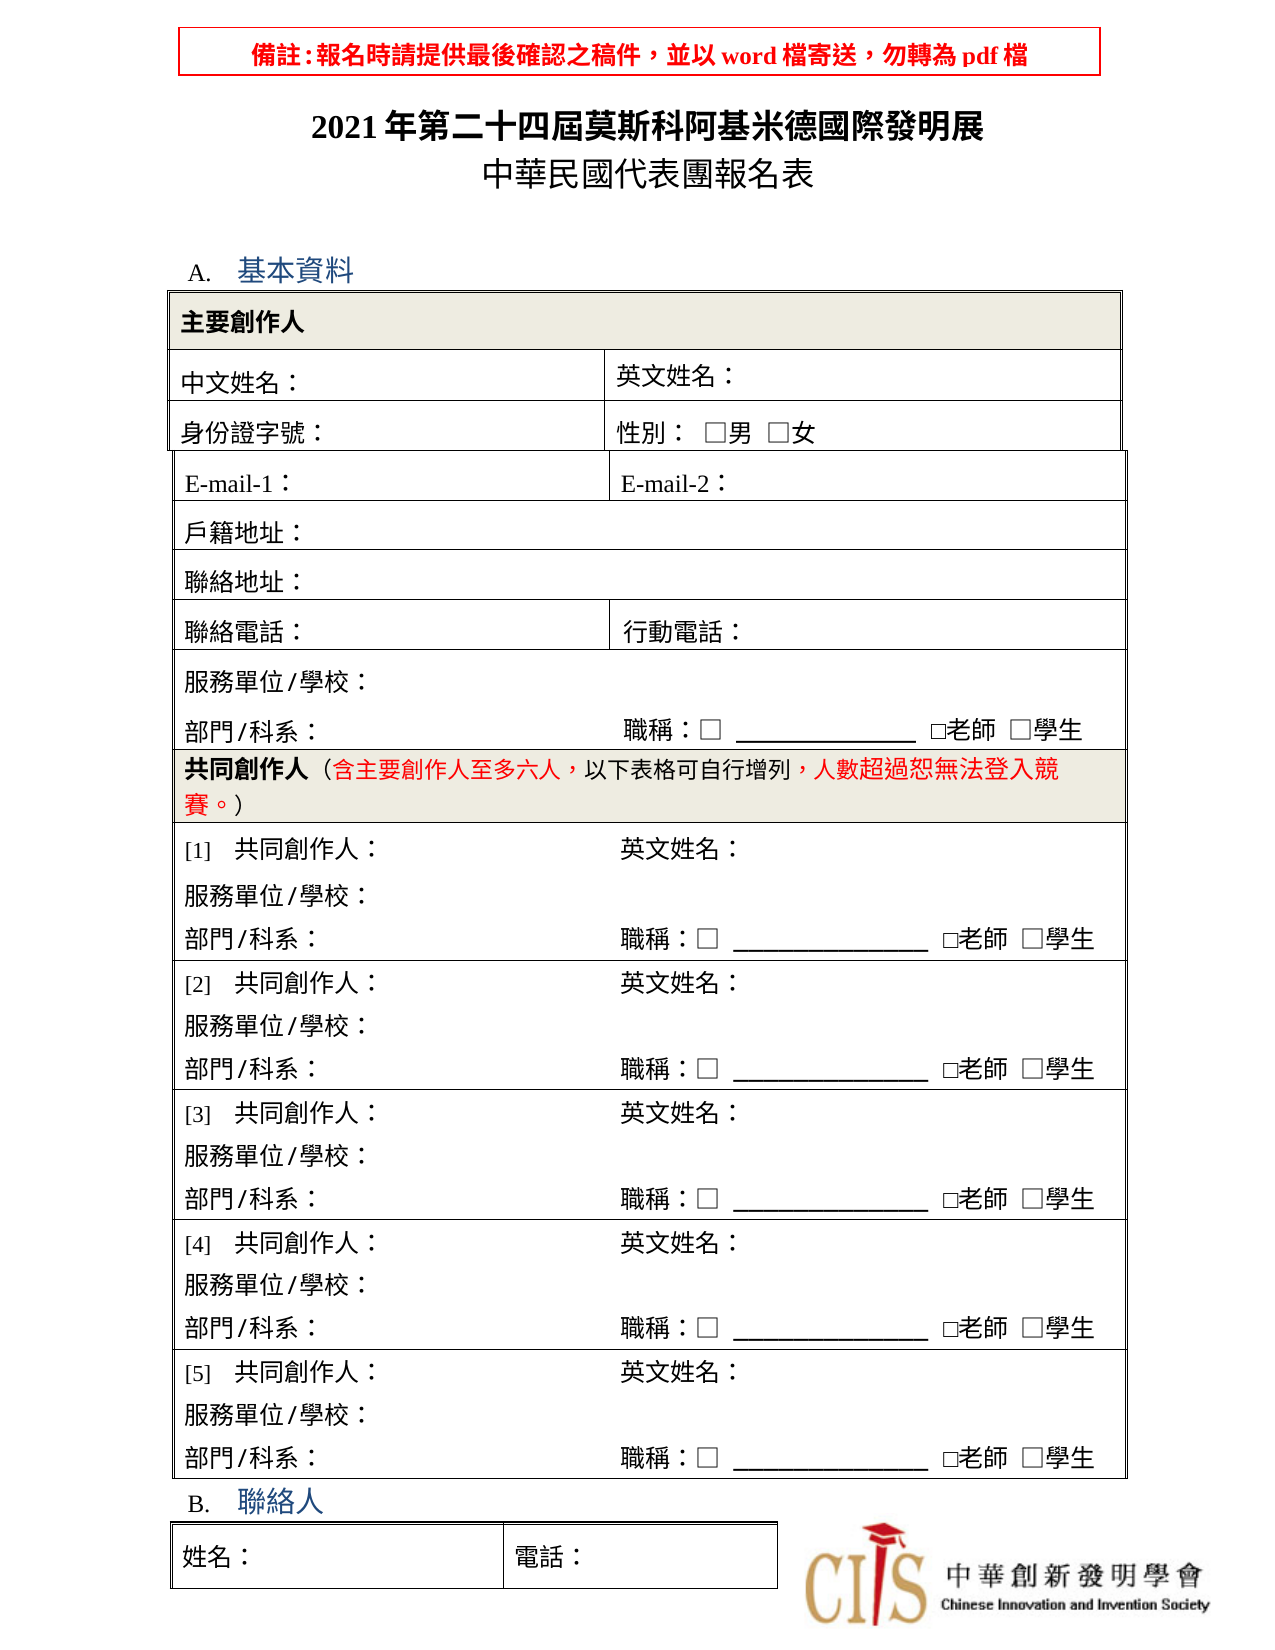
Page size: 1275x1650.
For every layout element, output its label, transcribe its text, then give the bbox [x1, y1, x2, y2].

table_cell [609, 1003, 1125, 1046]
table_cell 英文姓名： [609, 823, 1125, 873]
table_header 電話： [504, 1525, 777, 1587]
table_cell 職稱：□ ____________ □老師 □學生 [609, 650, 1125, 748]
table_cell 部門/科系： [175, 1176, 609, 1219]
text 2021年第二十四屆莫斯科阿基米德國際發明展 [187, 100, 1107, 148]
table_cell E-mail-2： [610, 451, 1125, 499]
table_header 姓名： [173, 1525, 503, 1587]
table_cell 部門/科系： [175, 1306, 609, 1349]
table_cell 英文姓名： [609, 1220, 1125, 1262]
table_cell 共同創作人： [175, 961, 609, 1003]
table_cell 行動電話： [610, 600, 1125, 649]
table_cell 服務單位/學校： [175, 1003, 609, 1046]
table_cell 共同創作人： [175, 1220, 609, 1262]
table_cell 部門/科系： [175, 1435, 609, 1478]
table_cell 部門/科系： [175, 916, 609, 960]
list 基本資料 [187, 247, 1107, 290]
table_cell 性別： □男 □女 [605, 401, 1120, 450]
table_cell 部門/科系： [175, 1046, 609, 1089]
table_cell 身份證字號： [170, 401, 604, 450]
table_cell 服務單位/學校： [175, 873, 1125, 916]
table_cell E-mail-1： [175, 451, 609, 499]
table_cell 服務單位/學校： [175, 1263, 609, 1306]
table_cell 服務單位/學校： [175, 650, 609, 699]
table_cell [609, 1132, 1125, 1176]
text [180, 28, 1099, 74]
table_cell 職稱：□ _____________ □老師 □學生 [609, 1306, 1125, 1349]
table_cell 共同創作人： [175, 1350, 609, 1392]
table_cell 職稱：□ _____________ □老師 □學生 [609, 1176, 1125, 1219]
table_cell [609, 1392, 1125, 1435]
table_cell 共同創作人（含主要創作人至多六人，以下表格可自行增列，人數超過恕無法登入競賽。） [175, 750, 1125, 822]
table_cell 聯絡電話： [175, 600, 609, 649]
table_cell 英文姓名： [609, 961, 1125, 1003]
table_cell [609, 1263, 1125, 1306]
table_cell 職稱：□ _____________ □老師 □學生 [609, 916, 1125, 960]
text 備註:報名時請提供最後確認之稿件，並以word檔寄送，勿轉為pdf檔 [195, 36, 1084, 67]
table_cell 英文姓名： [605, 350, 1120, 400]
table_cell 英文姓名： [609, 1090, 1125, 1132]
table_cell 共同創作人： [175, 1090, 609, 1132]
table_cell 職稱：□ _____________ □老師 □學生 [609, 1435, 1125, 1478]
table_cell 共同創作人： [175, 823, 609, 873]
list 聯絡人 [187, 1479, 1107, 1521]
table_cell 職稱：□ _____________ □老師 □學生 [609, 1046, 1125, 1089]
table_cell 英文姓名： [609, 1350, 1125, 1392]
table_cell 聯絡地址： [175, 550, 1125, 599]
table_cell 部門/科系： [175, 699, 609, 748]
table_cell 中文姓名： [170, 350, 604, 400]
table_header 主要創作人 [170, 293, 1120, 349]
table_cell 服務單位/學校： [175, 1392, 609, 1435]
text 中華民國代表團報名表 [187, 148, 1107, 196]
table_cell 戶籍地址： [175, 501, 1125, 549]
table_cell 服務單位/學校： [175, 1132, 609, 1176]
